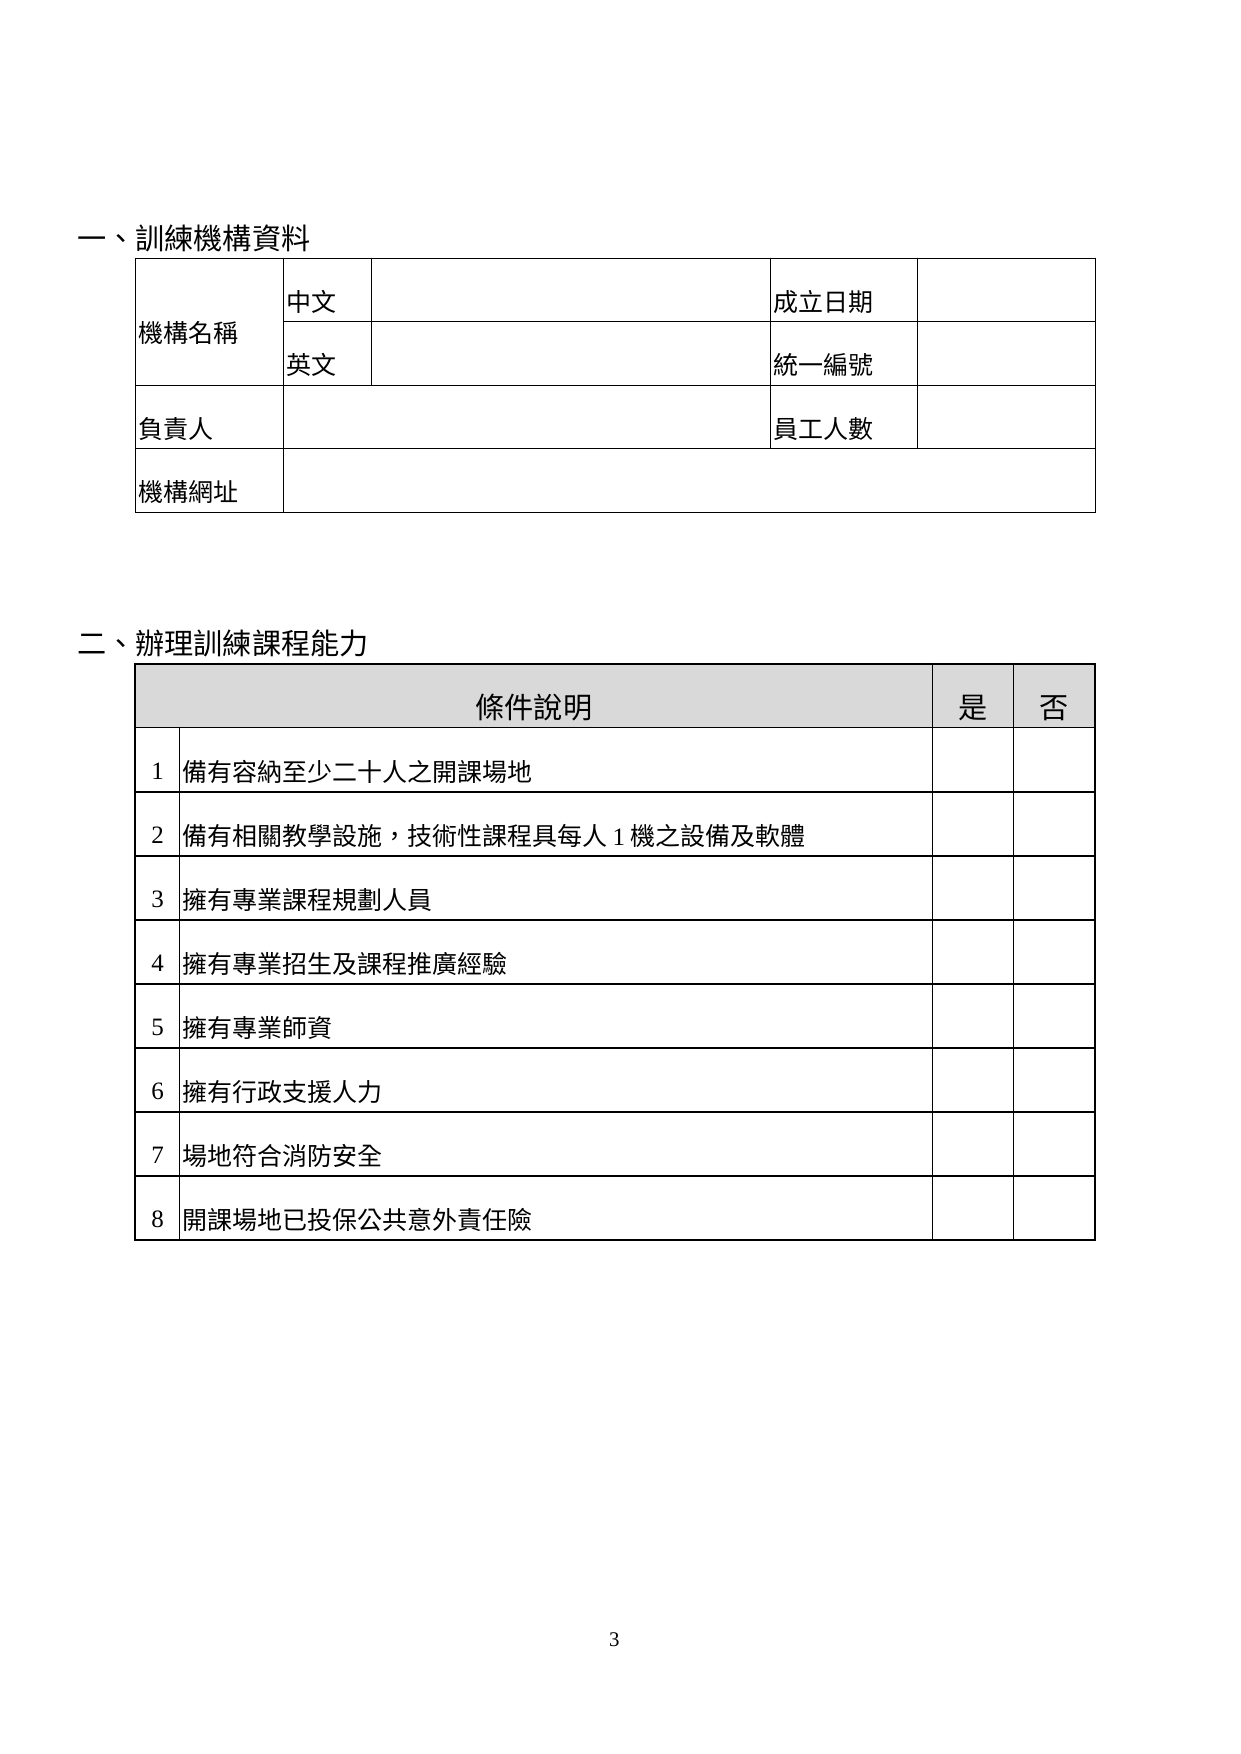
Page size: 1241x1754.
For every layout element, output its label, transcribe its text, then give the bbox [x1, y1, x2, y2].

table_cell [933, 728, 1013, 791]
table_cell 備有容納至少二十人之開課場地 [180, 728, 932, 791]
table_cell 8 [136, 1177, 179, 1239]
table_cell 備有相關教學設施，技術性課程具每人1機之設備及軟體 [180, 793, 932, 855]
table_header [372, 259, 770, 321]
table_header 成立日期 [771, 259, 917, 321]
table_cell [1014, 985, 1094, 1047]
table_cell [1014, 1177, 1094, 1239]
table_cell [933, 793, 1013, 855]
table_cell 擁有行政支援人力 [180, 1049, 932, 1111]
table_cell [1014, 1049, 1094, 1111]
table_cell [1014, 728, 1094, 791]
table_header 中文 [284, 259, 371, 321]
table_cell [1014, 1113, 1094, 1175]
table_cell [1014, 793, 1094, 855]
table_cell [1014, 857, 1094, 919]
table_cell 場地符合消防安全 [180, 1113, 932, 1175]
table_header 否 [1014, 665, 1094, 727]
table_cell 員工人數 [771, 386, 917, 448]
table_cell [372, 322, 770, 385]
table_cell 擁有專業課程規劃人員 [180, 857, 932, 919]
table_cell [284, 386, 770, 448]
table_cell 1 [136, 728, 179, 791]
table_header [918, 259, 1095, 321]
table_cell 3 [136, 857, 179, 919]
table_cell [933, 1113, 1013, 1175]
table_header 機構名稱 [136, 259, 283, 385]
table_cell 負責人 [136, 386, 283, 448]
table_cell 5 [136, 985, 179, 1047]
table_cell [933, 1177, 1013, 1239]
table_header 是 [933, 665, 1013, 727]
text 二、辦理訓練課程能力 [77, 600, 1152, 663]
table_cell [918, 386, 1095, 448]
text 一、訓練機構資料 [77, 195, 1152, 258]
table_header 條件說明 [136, 665, 932, 727]
table_cell 2 [136, 793, 179, 855]
table_cell [1014, 921, 1094, 983]
table_cell [918, 322, 1095, 385]
table_cell 6 [136, 1049, 179, 1111]
table_cell 7 [136, 1113, 179, 1175]
table_cell 開課場地已投保公共意外責任險 [180, 1177, 932, 1239]
table_cell 統一編號 [771, 322, 917, 385]
table_cell [933, 985, 1013, 1047]
table_cell [933, 921, 1013, 983]
table_cell [933, 857, 1013, 919]
table_cell [933, 1049, 1013, 1111]
table_cell 擁有專業師資 [180, 985, 932, 1047]
table_cell 機構網址 [136, 449, 283, 512]
table_cell 4 [136, 921, 179, 983]
table_cell [284, 449, 1095, 512]
table_cell 英文 [284, 322, 371, 385]
table_cell 擁有專業招生及課程推廣經驗 [180, 921, 932, 983]
